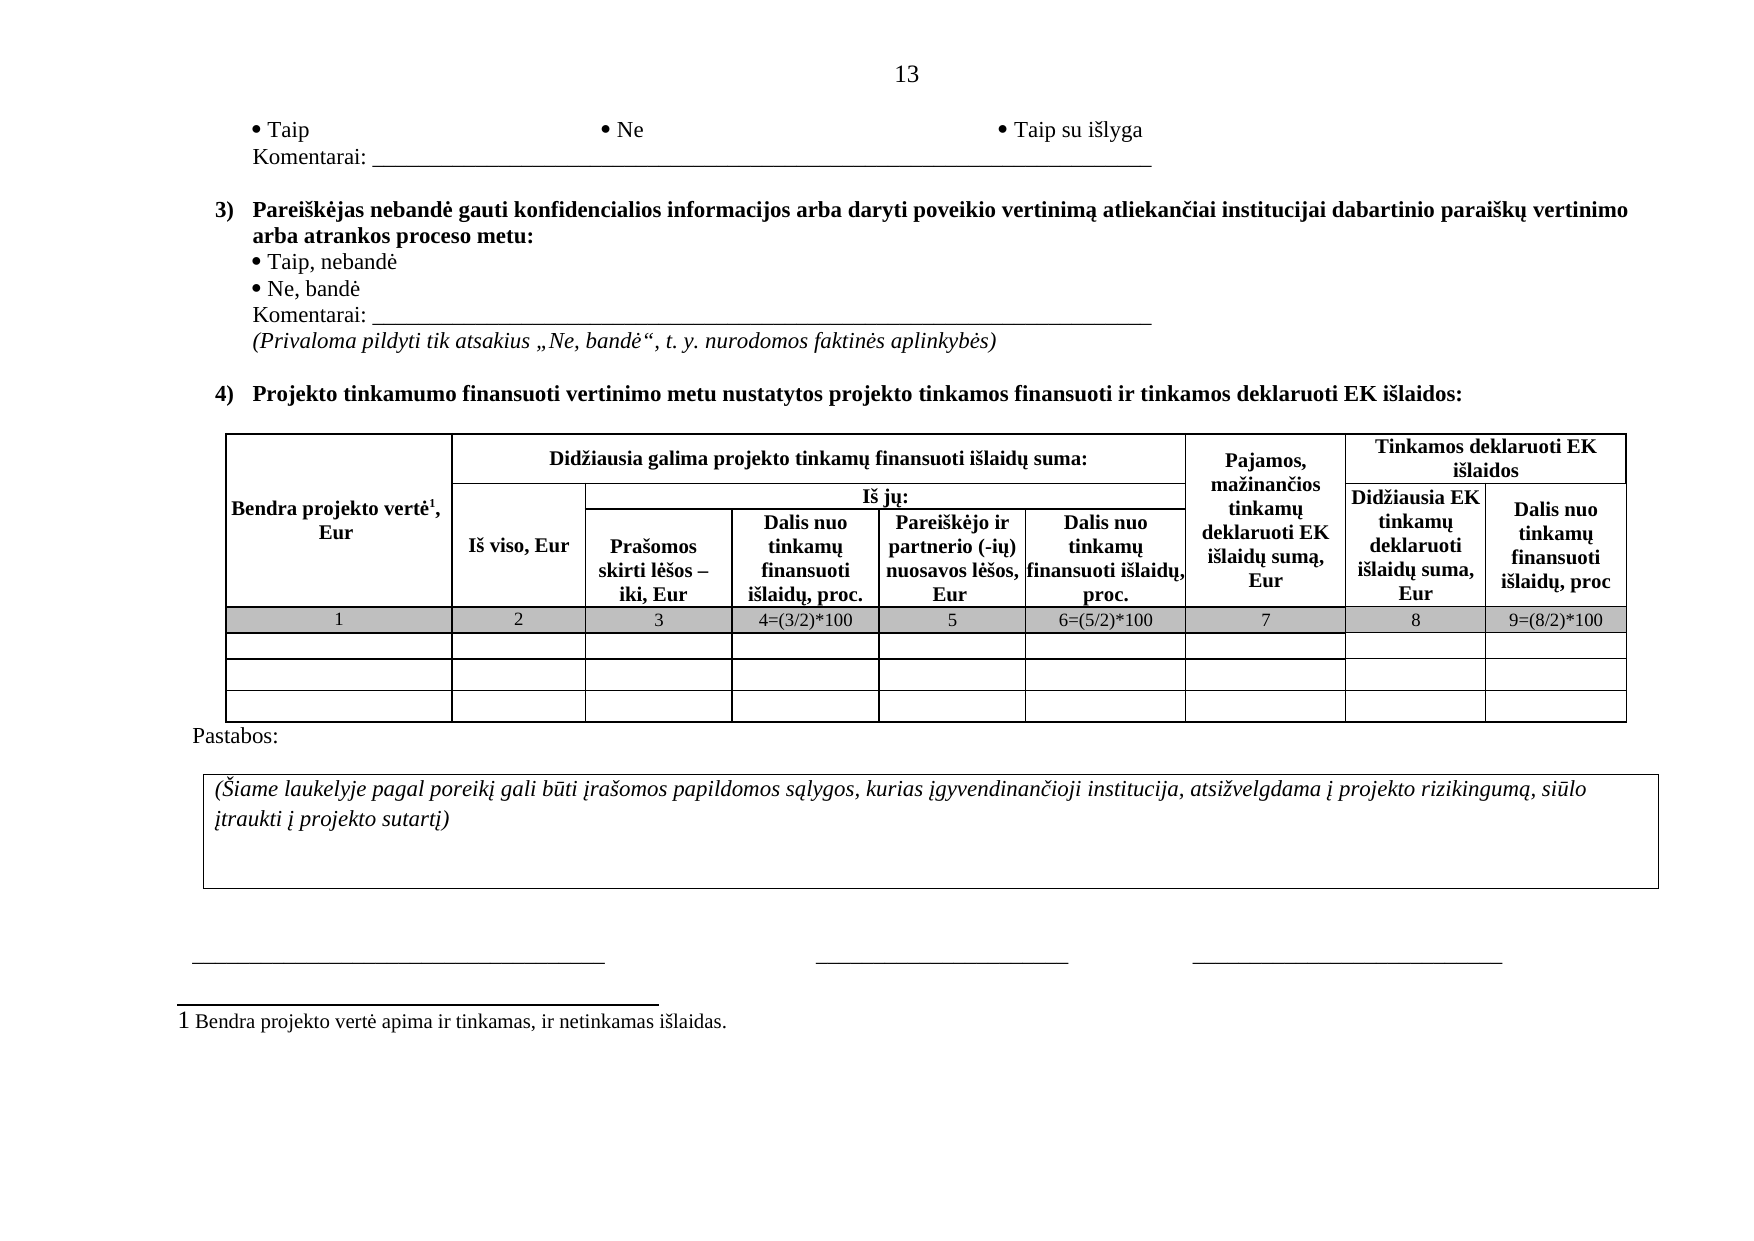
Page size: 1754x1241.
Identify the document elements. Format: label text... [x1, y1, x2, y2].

table_header Tinkamos deklaruoti EK išlaidos [1346, 435, 1625, 482]
table_cell [1346, 691, 1485, 721]
text 3) Pareiškėjas nebandė gauti konfidencialios informacijos arba daryti poveikio vertinimą atliekančiai institucijai dabartinio paraiškų vertinimo arba atrankos proceso metu: [215, 196, 1636, 248]
text Pastabos: [177, 722, 1636, 749]
table_cell [880, 660, 1025, 690]
text ____________________________________ ______________________ ___________________________ [192, 940, 1636, 967]
table_cell Prašomos skirti lėšos – iki, Eur [586, 510, 731, 606]
table_cell [586, 691, 731, 721]
table_cell [1486, 633, 1626, 658]
table_header Pajamos, mažinančios tinkamų deklaruoti EK išlaidų sumą, Eur [1186, 435, 1345, 606]
text (Privaloma pildyti tik atsakius „Ne, bandė“, t. y. nurodomos faktinės aplinkybės) [252, 327, 1636, 354]
table_cell [880, 691, 1025, 721]
text  Taip, nebandė [252, 248, 1636, 275]
table_cell 5 [880, 608, 1025, 632]
table_cell [227, 691, 451, 721]
table_cell [1026, 660, 1185, 690]
table_cell [733, 660, 878, 690]
table_cell Iš viso, Eur [453, 484, 585, 606]
table_cell [1026, 691, 1185, 721]
table_header (Šiame laukelyje pagal poreikį gali būti įrašomos papildomos sąlygos, kurias įgyvendinančioji institucija, atsižvelgdama į projekto rizikingumą, siūlo įtraukti į projekto sutartį) [204, 775, 1658, 887]
table_cell 1 [227, 608, 451, 632]
text Komentarai: ____________________________________________________________________ [252, 143, 1636, 169]
table_cell [227, 660, 451, 690]
table_cell 2 [453, 608, 585, 632]
text  Ne, bandė [252, 275, 1636, 301]
table_cell Dalis nuo tinkamų finansuoti išlaidų, proc [1486, 484, 1626, 606]
table_cell 3 [586, 608, 731, 632]
table_cell Didžiausia EK tinkamų deklaruoti išlaidų suma, Eur [1346, 484, 1485, 606]
table_cell [1346, 659, 1485, 690]
text 4) Projekto tinkamumo finansuoti vertinimo metu nustatytos projekto tinkamos finansuoti ir tinkamos deklaruoti EK išlaidos: [215, 380, 1636, 406]
table_cell [586, 634, 731, 658]
table_cell [1186, 660, 1345, 690]
table_cell 9=(8/2)*100 [1486, 607, 1626, 632]
table_cell [453, 660, 585, 690]
table_cell [586, 660, 731, 690]
table_cell [1486, 659, 1626, 690]
table_cell 8 [1346, 607, 1485, 632]
table_cell 6=(5/2)*100 [1026, 608, 1185, 632]
text Komentarai: ____________________________________________________________________ [252, 301, 1636, 327]
table_cell [733, 691, 878, 721]
table_cell [880, 634, 1025, 658]
table_cell Pareiškėjo ir partnerio (-ių) nuosavos lėšos, Eur [880, 510, 1025, 606]
table_cell Dalis nuo tinkamų finansuoti išlaidų, proc. [1026, 510, 1185, 606]
table_cell [227, 634, 451, 658]
table_cell [733, 634, 878, 658]
table_header Bendra projekto vertė, Eur [227, 435, 451, 606]
table_cell [453, 691, 585, 721]
table_cell [1186, 634, 1345, 658]
table_cell Dalis nuo tinkamų finansuoti išlaidų, proc. [733, 510, 878, 606]
table_cell [1186, 691, 1345, 721]
table_cell Iš jų: [586, 484, 1185, 508]
table_header Didžiausia galima projekto tinkamų finansuoti išlaidų suma: [453, 435, 1185, 482]
table_cell [1026, 634, 1185, 658]
table_cell 7 [1186, 608, 1345, 632]
table_cell 4=(3/2)*100 [733, 608, 878, 632]
table_cell [1346, 633, 1485, 658]
table_cell [1486, 691, 1626, 721]
table_cell [453, 634, 585, 658]
text  Taip  Ne  Taip su išlyga [252, 117, 1636, 143]
